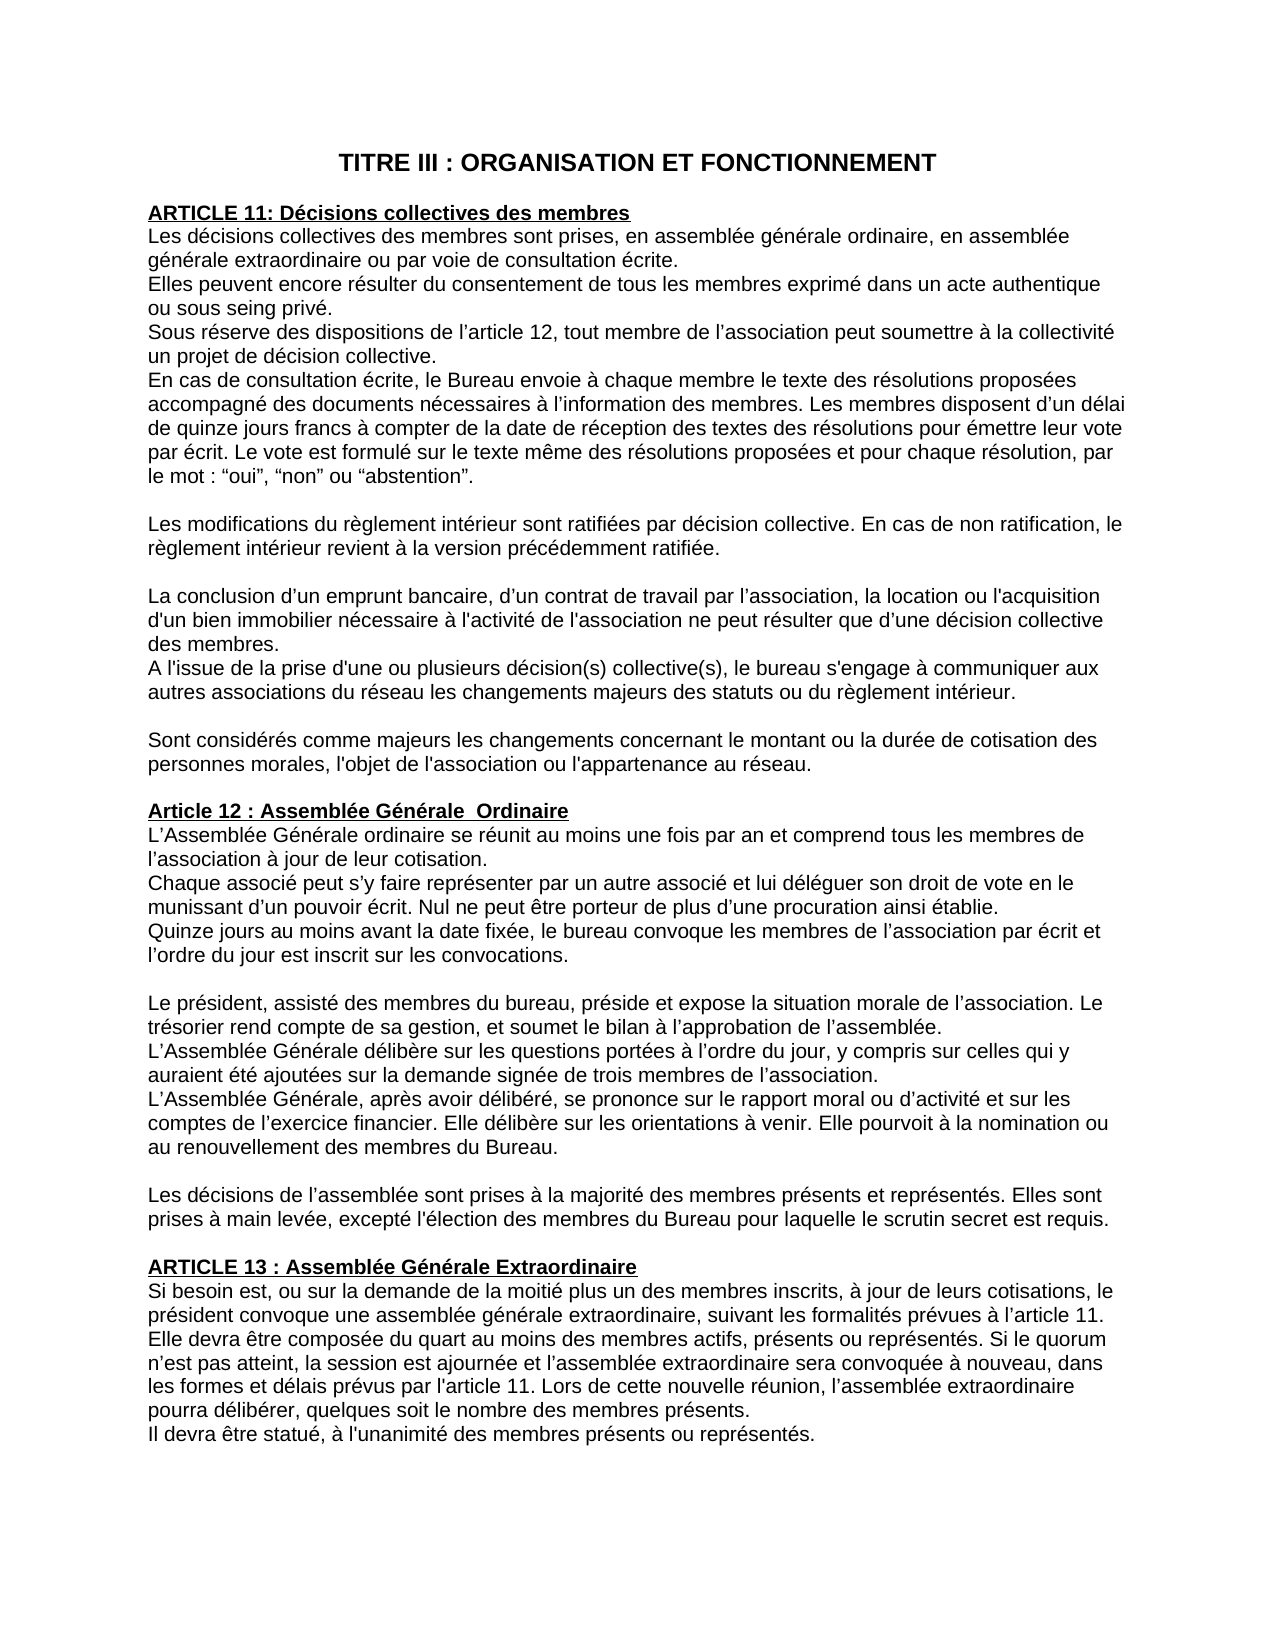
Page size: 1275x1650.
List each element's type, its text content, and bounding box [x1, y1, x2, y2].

text Les décisions collectives des membres sont prises, en assemblée générale ordinaire, en assemblée générale extraordinaire ou par voie de consultation écrite. [148, 224, 1127, 272]
text Les modifications du règlement intérieur sont ratifiées par décision collective. En cas de non ratification, le règlement intérieur revient à la version précédemment ratifiée. [148, 512, 1127, 560]
text Elle devra être composée du quart au moins des membres actifs, présents ou représentés. Si le quorum n’est pas atteint, la session est ajournée et l’assemblée extraordinaire sera convoquée à nouveau, dans les formes et délais prévus par l'article 11. Lors de cette nouvelle réunion, l’assemblée extraordinaire pourra délibérer, quelques soit le nombre des membres présents. [148, 1326, 1127, 1422]
text Sous réserve des dispositions de l’article 12, tout membre de l’association peut soumettre à la collectivité un projet de décision collective. En cas de consultation écrite, le Bureau envoie à chaque membre le texte des résolutions proposées accompagné des documents nécessaires à l’information des membres. Les membres disposent d’un délai de quinze jours francs à compter de la date de réception des textes des résolutions pour émettre leur vote par écrit. Le vote est formulé sur le texte même des résolutions proposées et pour chaque résolution, par le mot : “oui”, “non” ou “abstention”. [148, 320, 1127, 488]
text ARTICLE 13 : Assemblée Générale Extraordinaire [148, 1254, 1127, 1278]
text TITRE III : ORGANISATION ET FONCTIONNEMENT [148, 148, 1127, 176]
text Sont considérés comme majeurs les changements concernant le montant ou la durée de cotisation des personnes morales, l'objet de l'association ou l'appartenance au réseau. [148, 727, 1127, 775]
text Chaque associé peut s’y faire représenter par un autre associé et lui déléguer son droit de vote en le munissant d’un pouvoir écrit. Nul ne peut être porteur de plus d’une procuration ainsi établie. [148, 871, 1127, 919]
text Les décisions de l’assemblée sont prises à la majorité des membres présents et représentés. Elles sont prises à main levée, excepté l'élection des membres du Bureau pour laquelle le scrutin secret est requis. [148, 1183, 1127, 1231]
text ARTICLE 11: Décisions collectives des membres [148, 200, 1127, 224]
text L’Assemblée Générale ordinaire se réunit au moins une fois par an et comprend tous les membres de l’association à jour de leur cotisation. [148, 823, 1127, 871]
text La conclusion d’un emprunt bancaire, d’un contrat de travail par l’association, la location ou l'acquisition d'un bien immobilier nécessaire à l'activité de l'association ne peut résulter que d’une décision collective des membres. [148, 584, 1127, 656]
text Le président, assisté des membres du bureau, préside et expose la situation morale de l’association. Le trésorier rend compte de sa gestion, et soumet le bilan à l’approbation de l’assemblée. [148, 991, 1127, 1039]
text Si besoin est, ou sur la demande de la moitié plus un des membres inscrits, à jour de leurs cotisations, le président convoque une assemblée générale extraordinaire, suivant les formalités prévues à l’article 11. [148, 1278, 1127, 1326]
text L’Assemblée Générale, après avoir délibéré, se prononce sur le rapport moral ou d’activité et sur les comptes de l’exercice financier. Elle délibère sur les orientations à venir. Elle pourvoit à la nomination ou au renouvellement des membres du Bureau. [148, 1087, 1127, 1159]
text Quinze jours au moins avant la date fixée, le bureau convoque les membres de l’association par écrit et l’ordre du jour est inscrit sur les convocations. [148, 919, 1127, 967]
text A l'issue de la prise d'une ou plusieurs décision(s) collective(s), le bureau s'engage à communiquer aux autres associations du réseau les changements majeurs des statuts ou du règlement intérieur. [148, 656, 1127, 703]
text Elles peuvent encore résulter du consentement de tous les membres exprimé dans un acte authentique ou sous seing privé. [148, 272, 1127, 320]
text L’Assemblée Générale délibère sur les questions portées à l’ordre du jour, y compris sur celles qui y auraient été ajoutées sur la demande signée de trois membres de l’association. [148, 1039, 1127, 1087]
text Il devra être statué, à l'unanimité des membres présents ou représentés. [148, 1422, 1127, 1446]
text Article 12 : Assemblée Générale Ordinaire [148, 799, 1127, 823]
